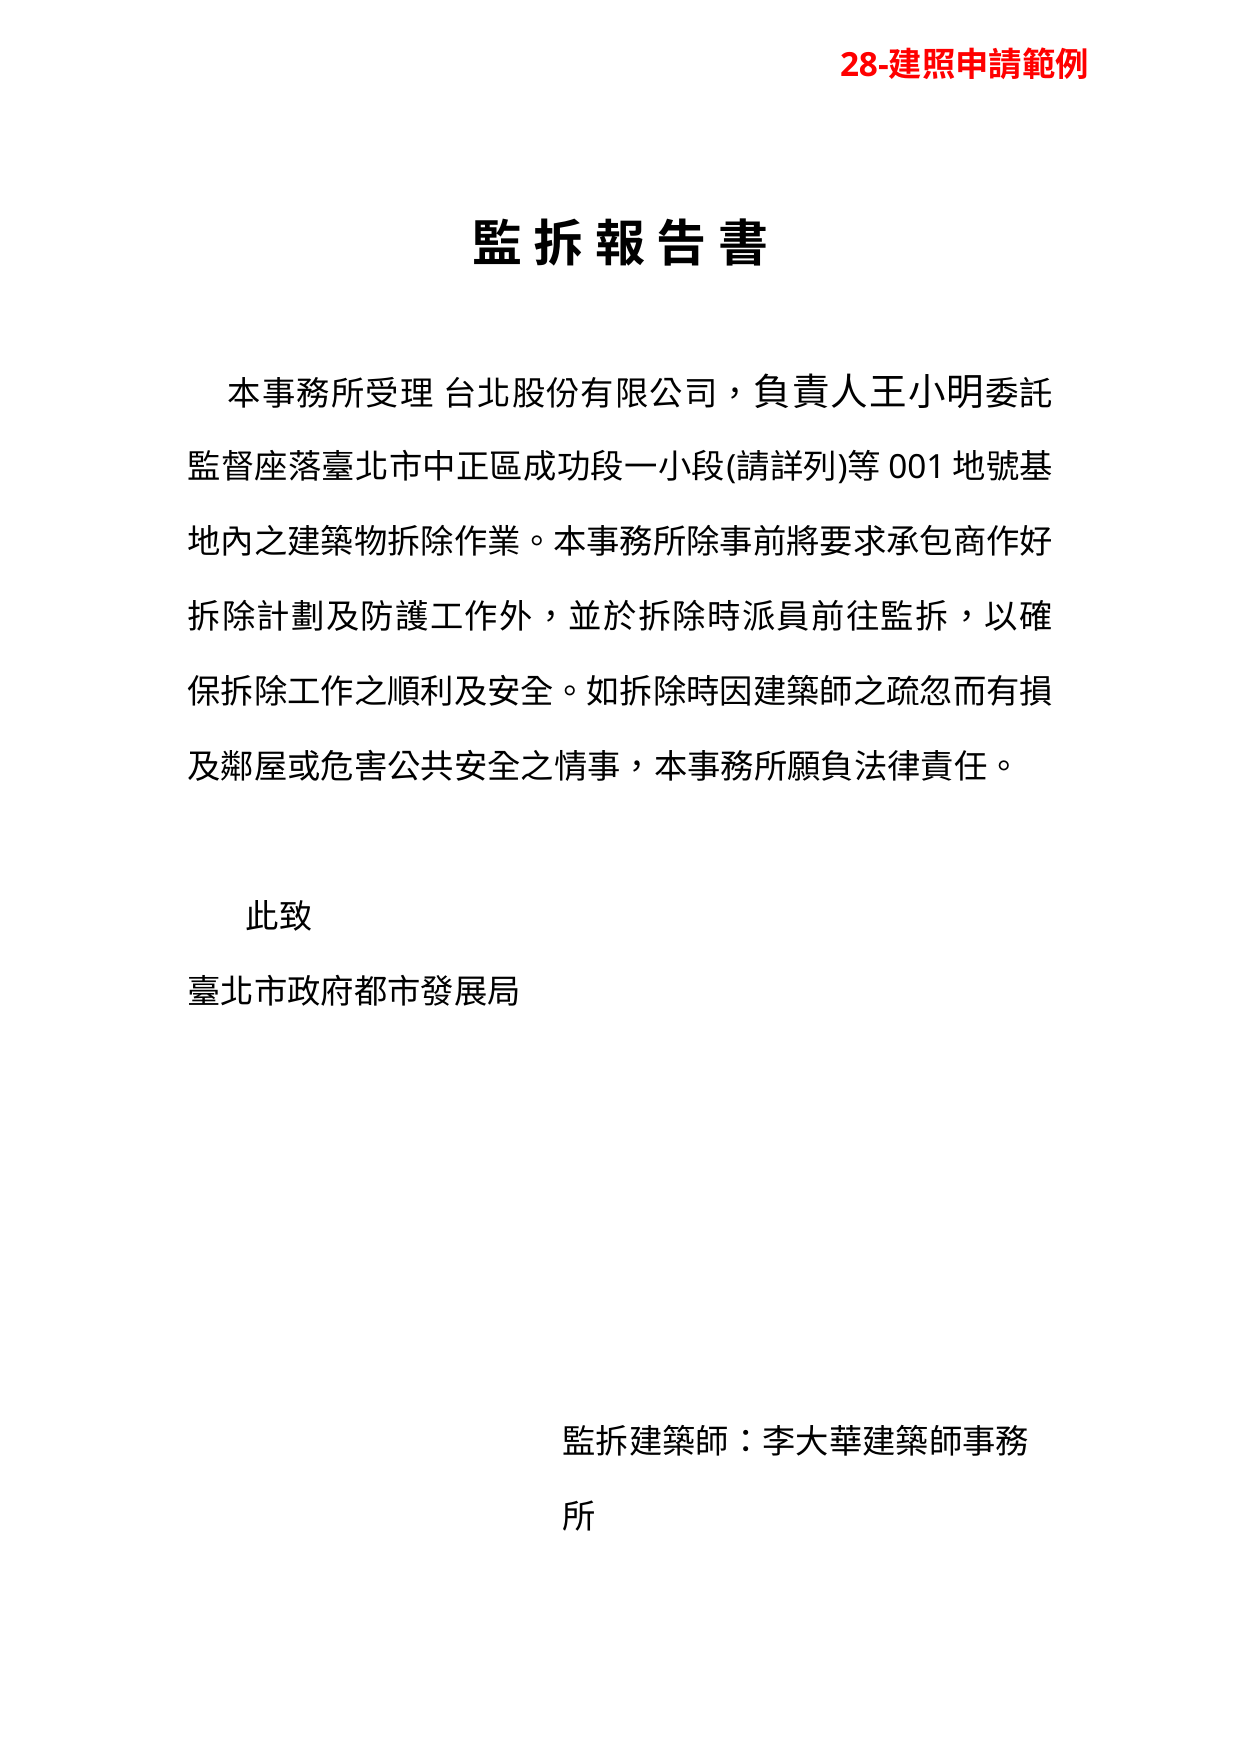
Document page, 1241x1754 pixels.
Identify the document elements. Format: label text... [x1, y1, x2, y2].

text [825, 30, 1139, 111]
text 監拆建築師：李大華建築師事務所 [562, 1402, 1053, 1552]
text 本事務所受理 台北股份有限公司，負責人王小明委託監督座落臺北市中正區成功段一小段(請詳列)等001地號基地內之建築物拆除作業。本事務所除事前將要求承包商作好拆除計劃及防護工作外，並於拆除時派員前往監拆，以確保拆除工作之順利及安全。如拆除時因建築師之疏忽而有損及鄰屋或危害公共安全之情事，本事務所願負法律責任。 [187, 352, 1053, 802]
text 臺北市政府都市發展局 [187, 952, 1053, 1027]
text 監 拆 報 告 書 [187, 202, 1053, 277]
text 此致 [246, 877, 1053, 952]
text 28-建照申請範例 [840, 37, 1123, 86]
